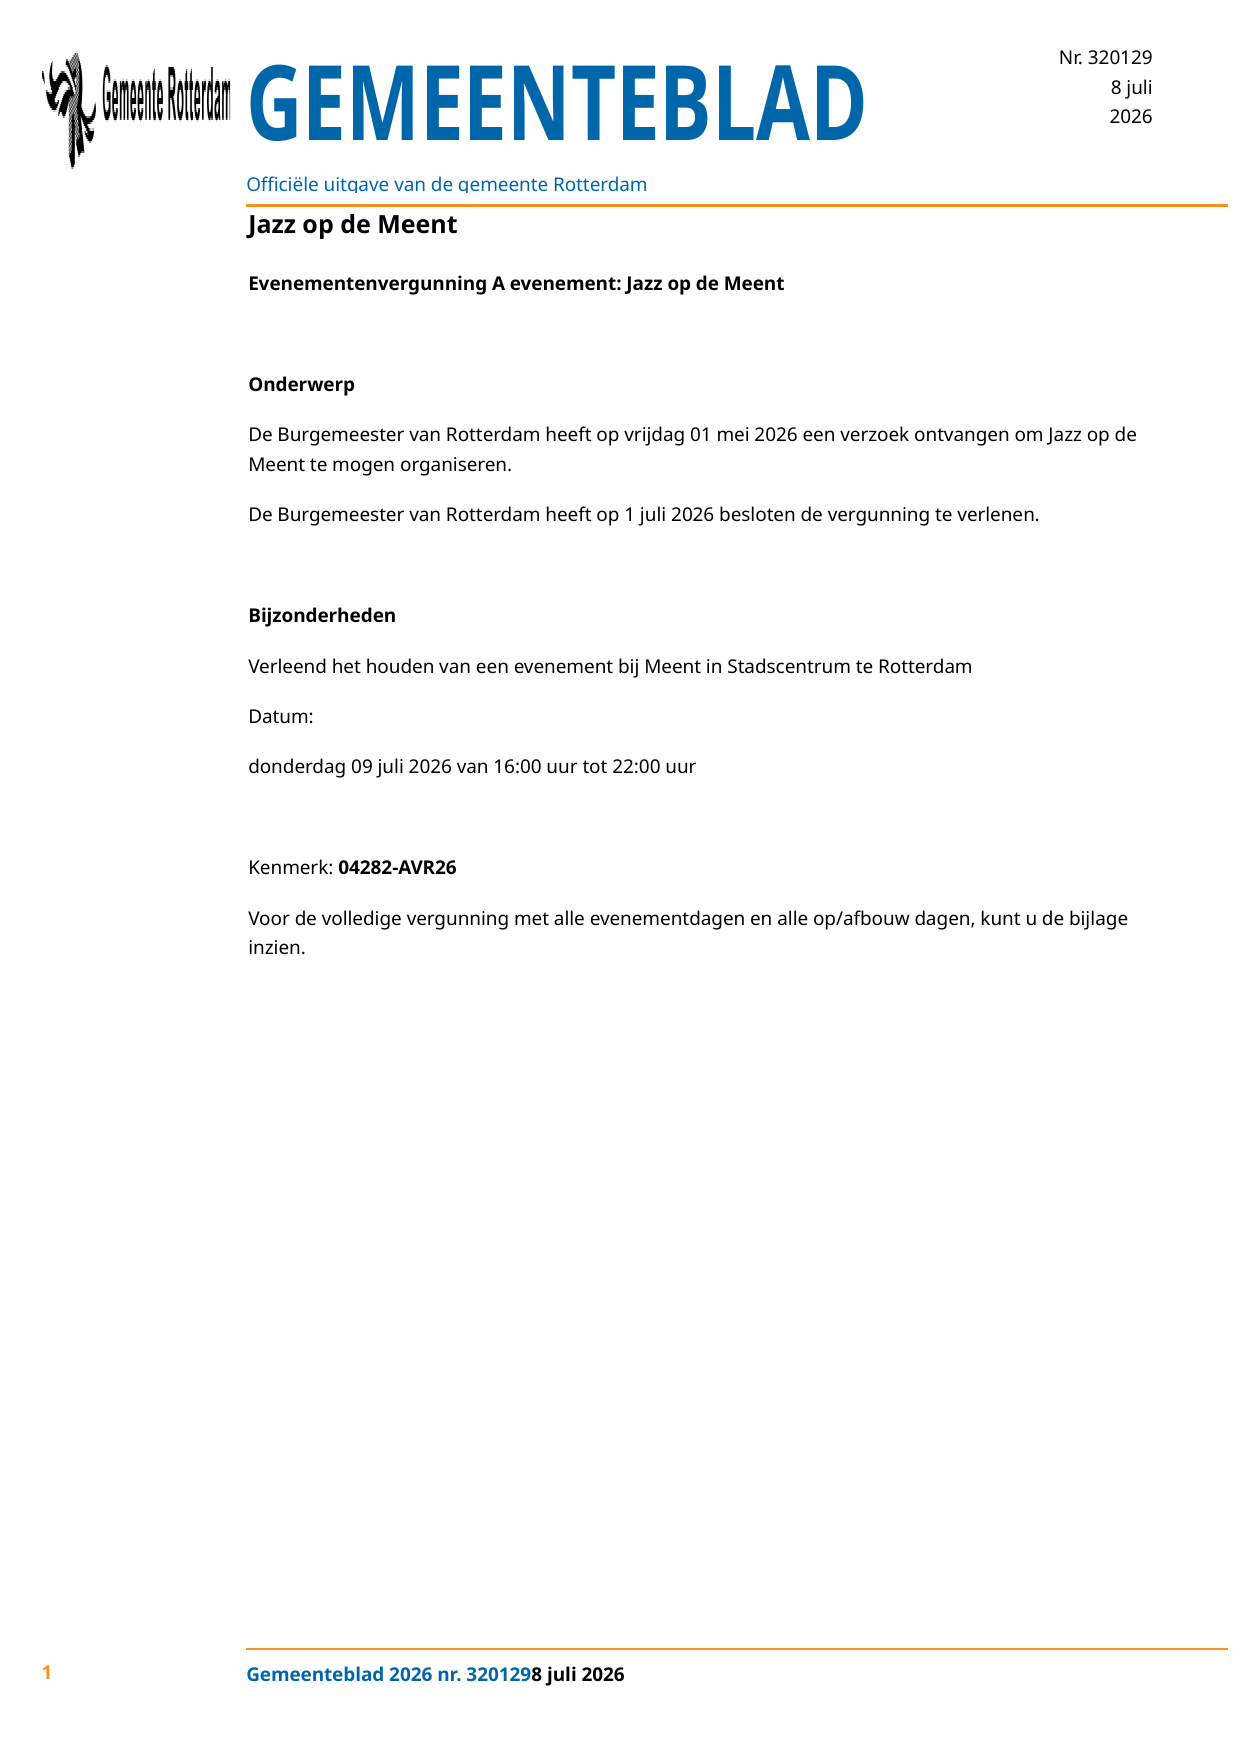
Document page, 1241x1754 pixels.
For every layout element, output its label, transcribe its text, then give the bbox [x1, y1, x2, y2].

text Verleend het houden van een evenement bij Meent in Stadscentrum te Rotterdam [248, 653, 1152, 678]
text Voor de volledige vergunning met alle evenementdagen en alle op/afbouw dagen, kunt u de bijlage inzien. [248, 905, 1152, 960]
text donderdag 09 juli 2026 van 16:00 uur tot 22:00 uur [248, 754, 1152, 779]
text Onderwerp [248, 371, 1152, 397]
text Evenementenvergunning A evenement: Jazz op de Meent [248, 270, 1152, 296]
text Datum: [248, 703, 1152, 729]
text De Burgemeester van Rotterdam heeft op 1 juli 2026 besloten de vergunning te verlenen. [248, 502, 1152, 527]
text De Burgemeester van Rotterdam heeft op vrijdag 01 mei 2026 een verzoek ontvangen om Jazz op de Meent te mogen organiseren. [248, 422, 1152, 477]
text Bijzonderheden [248, 602, 1152, 628]
picture [41, 47, 231, 172]
text Kenmerk: 04282-AVR26 [248, 854, 1152, 880]
text Jazz op de Meent [248, 207, 1152, 241]
